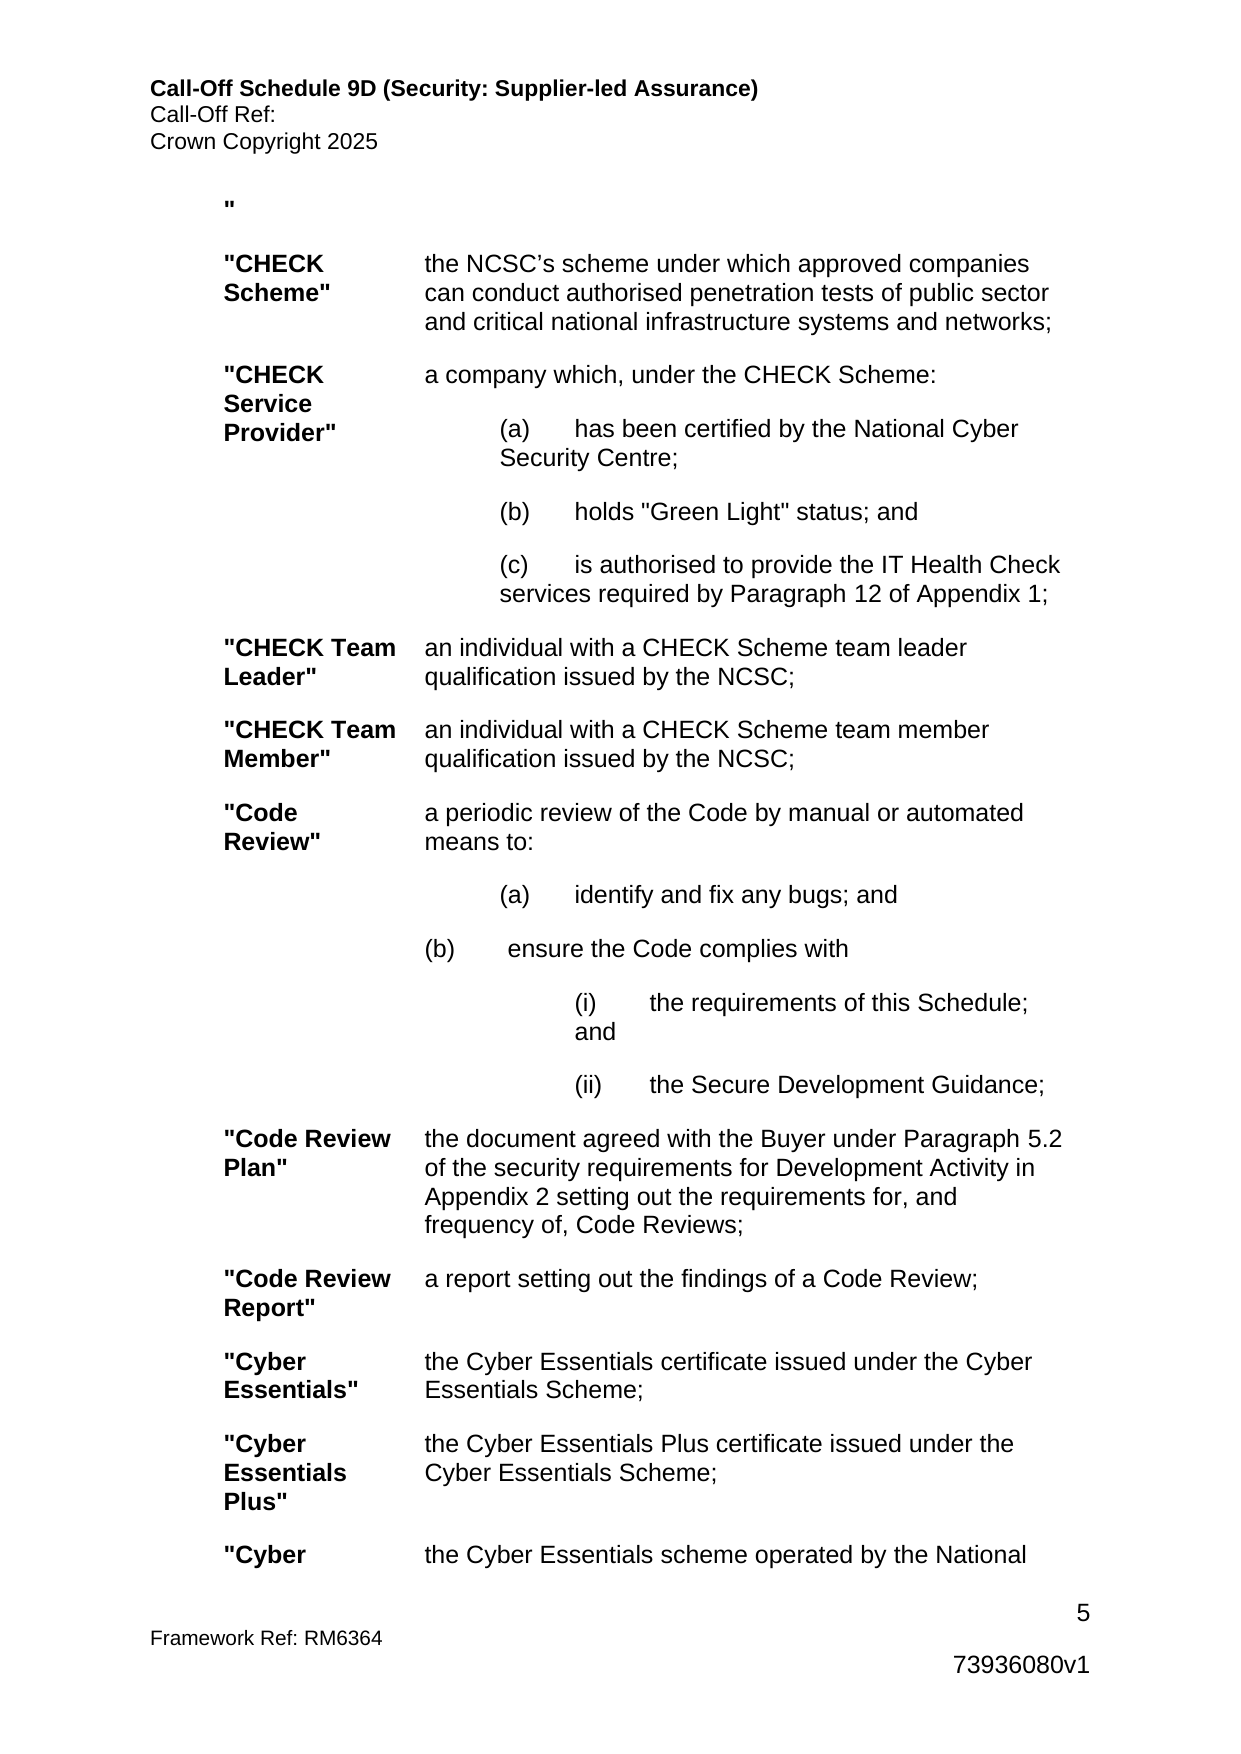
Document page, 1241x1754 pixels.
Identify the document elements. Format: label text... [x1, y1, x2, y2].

table_cell "CHECK Scheme" [212, 237, 413, 348]
table_cell "Cyber [212, 1528, 413, 1569]
table_cell a company which, under the CHECK Scheme: has been certified by the National Cyber Security Centre; holds "Green Light" status; and is authorised to provide the IT Health Check services required by Paragraph 12 of Appendix 1; [413, 348, 1079, 620]
table_cell a report setting out the findings of a Code Review; [413, 1252, 1079, 1334]
table_cell the NCSC’s scheme under which approved companies can conduct authorised penetration tests of public sector and critical national infrastructure systems and networks; [413, 237, 1079, 348]
table_cell the Cyber Essentials certificate issued under the Cyber Essentials Scheme; [413, 1334, 1079, 1417]
table_cell "Code Review" [212, 785, 413, 1112]
table_cell the Cyber Essentials scheme operated by the National [413, 1528, 1079, 1569]
table_cell "Cyber Essentials Plus" [212, 1417, 413, 1528]
table_cell "Code Review Plan" [212, 1112, 413, 1252]
table_cell "Cyber Essentials" [212, 1334, 413, 1417]
table_cell the document agreed with the Buyer under Paragraph 5.2 of the security requirements for Development Activity in Appendix 2 setting out the requirements for, and frequency of, Code Reviews; [413, 1112, 1079, 1252]
table_cell " [212, 183, 413, 237]
table_cell [413, 183, 1079, 237]
table_cell "CHECK Team Leader" [212, 620, 413, 703]
table_cell the Cyber Essentials Plus certificate issued under the Cyber Essentials Scheme; [413, 1417, 1079, 1528]
table_cell "CHECK Service Provider" [212, 348, 413, 620]
table_cell "CHECK Team Member" [212, 703, 413, 785]
table_cell a periodic review of the Code by manual or automated means to: identify and fix any bugs; and ensure the Code complies with the requirements of this Schedule; and the Secure Development Guidance; [413, 785, 1079, 1112]
table_cell "Code Review Report" [212, 1252, 413, 1334]
table_cell an individual with a CHECK Scheme team leader qualification issued by the NCSC; [413, 620, 1079, 703]
table_cell an individual with a CHECK Scheme team member qualification issued by the NCSC; [413, 703, 1079, 785]
